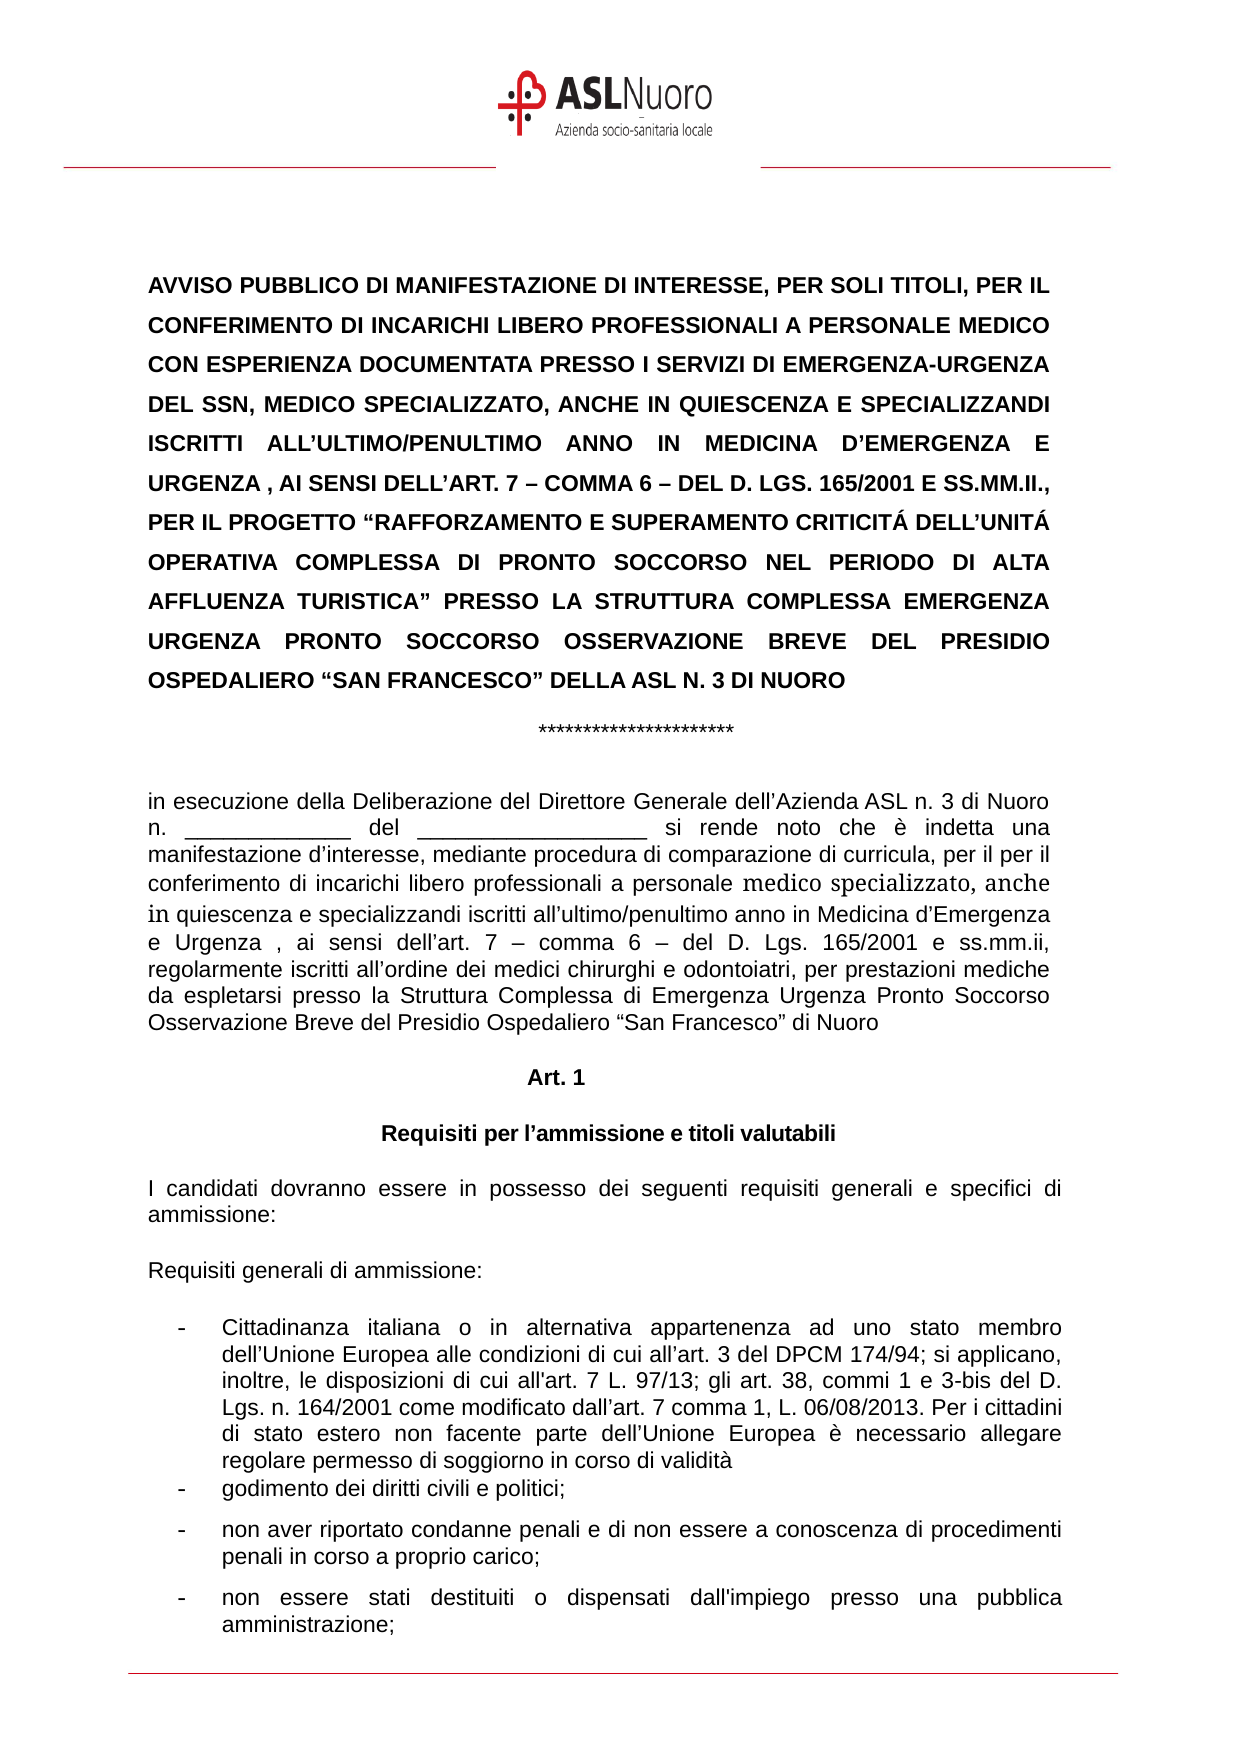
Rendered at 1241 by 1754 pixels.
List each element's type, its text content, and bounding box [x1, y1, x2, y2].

picture [97, 1663, 1240, 1680]
list non essere stati destituiti o dispensati dall'impiego presso una pubblica amministrazione; [177, 1582, 1063, 1637]
subtitle Requisiti per l’ammissione e titoli valutabili [261, 1119, 949, 1146]
text in esecuzione della Deliberazione del Direttore Generale dell’Azienda ASL n. 3 di Nuoro n. _____________ del __________________ si rende noto che è indetta una manifestazione d’interesse, mediante procedura di comparazione di curricula, per il per il conferimento di incarichi libero professionali a personale medico specializzato, anche in quiescenza e specializzandi iscritti all’ultimo/penultimo anno in Medicina d’Emergenza e Urgenza , ai sensi dell’art. 7 – comma 6 – del D. Lgs. 165/2001 e ss.mm.ii, regolarmente iscritti all’ordine dei medici chirurghi e odontoiatri, per prestazioni mediche da espletarsi presso la Struttura Complessa di Emergenza Urgenza Pronto Soccorso Osservazione Breve del Presidio Ospedaliero “San Francesco” di Nuoro [148, 788, 1051, 1035]
list non aver riportato condanne penali e di non essere a conoscenza di procedimenti penali in corso a proprio carico; [177, 1514, 1063, 1569]
text ********************** [148, 719, 1051, 746]
list Cittadinanza italiana o in alternativa appartenenza ad uno stato membro dell’Unione Europea alle condizioni di cui all’art. 3 del DPCM 174/94; si applicano, inoltre, le disposizioni di cui all'art. 7 L. 97/13; gli art. 38, commi 1 e 3-bis del D. Lgs. n. 164/2001 come modificato dall’art. 7 comma 1, L. 06/08/2013. Per i cittadini di stato estero non facente parte dell’Unione Europea è necessario allegare regolare permesso di soggiorno in corso di validità [177, 1312, 1063, 1473]
text I candidati dovranno essere in possesso dei seguenti requisiti generali e specifici di ammissione: [148, 1175, 1063, 1228]
subtitle Art. 1 [162, 1064, 949, 1090]
picture [30, 65, 1240, 184]
text AVVISO PUBBLICO DI MANIFESTAZIONE DI INTERESSE, PER SOLI TITOLI, PER IL CONFERIMENTO DI INCARICHI LIBERO PROFESSIONALI A PERSONALE MEDICO CON ESPERIENZA DOCUMENTATA PRESSO I SERVIZI DI EMERGENZA-URGENZA DEL SSN, MEDICO SPECIALIZZATO, ANCHE IN QUIESCENZA E SPECIALIZZANDI ISCRITTI ALL’ULTIMO/PENULTIMO ANNO IN MEDICINA D’EMERGENZA E URGENZA , AI SENSI DELL’ART. 7 – COMMA 6 – DEL D. LGS. 165/2001 E SS.MM.II., PER IL PROGETTO “RAFFORZAMENTO E SUPERAMENTO CRITICITÁ DELL’UNITÁ OPERATIVA COMPLESSA DI PRONTO SOCCORSO NEL PERIODO DI ALTA AFFLUENZA TURISTICA” PRESSO LA STRUTTURA COMPLESSA EMERGENZA URGENZA PRONTO SOCCORSO OSSERVAZIONE BREVE DEL PRESIDIO OSPEDALIERO “SAN FRANCESCO” DELLA ASL N. 3 DI NUORO [148, 272, 1051, 693]
text Requisiti generali di ammissione: [148, 1257, 1063, 1283]
list godimento dei diritti civili e politici; [177, 1473, 1063, 1502]
